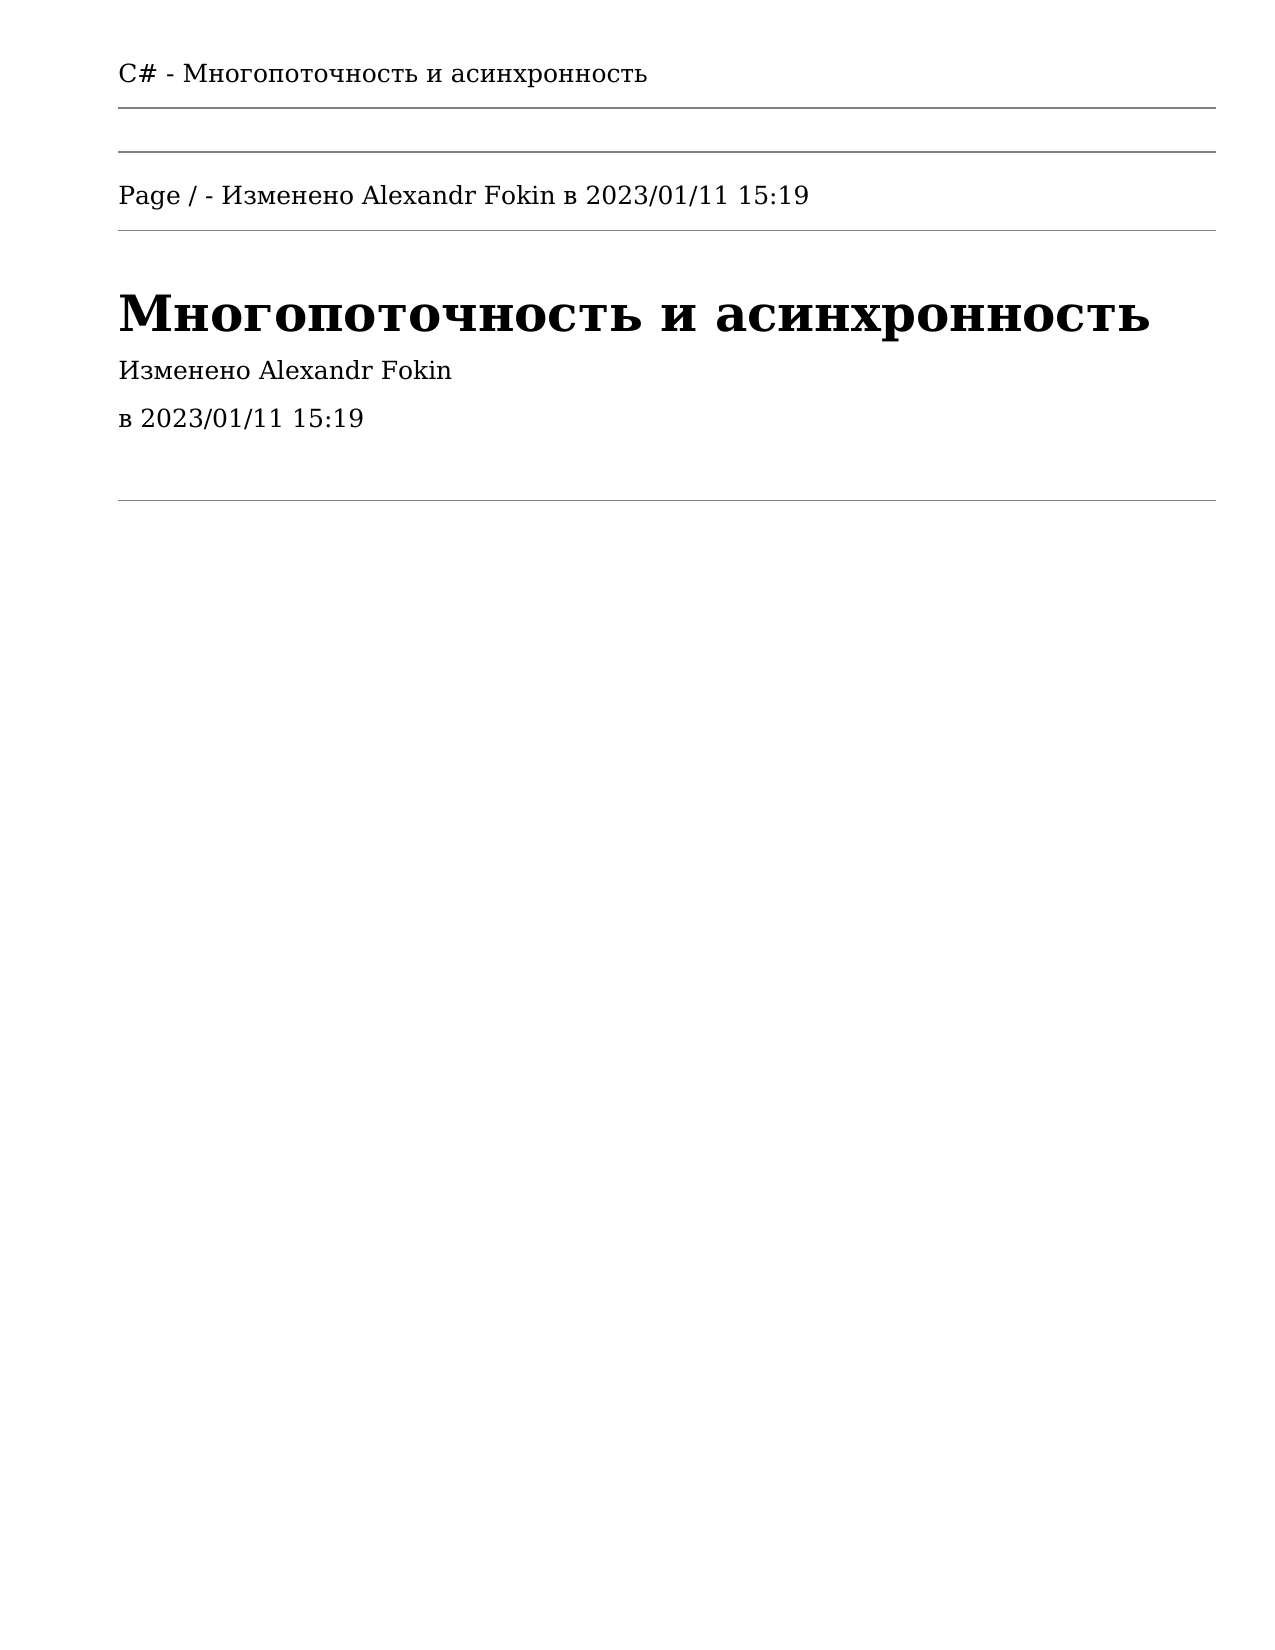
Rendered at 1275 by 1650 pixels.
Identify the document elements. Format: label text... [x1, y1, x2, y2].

text C# - Многопоточность и асинхронность [118, 59, 1216, 88]
text Изменено Alexandr Fokin [118, 356, 1216, 385]
text в 2023/01/11 15:19 [118, 404, 1216, 433]
subtitle Многопоточность и асинхронность [118, 284, 1216, 343]
text Page / - Изменено Alexandr Fokin в 2023/01/11 15:19 [118, 182, 1216, 211]
